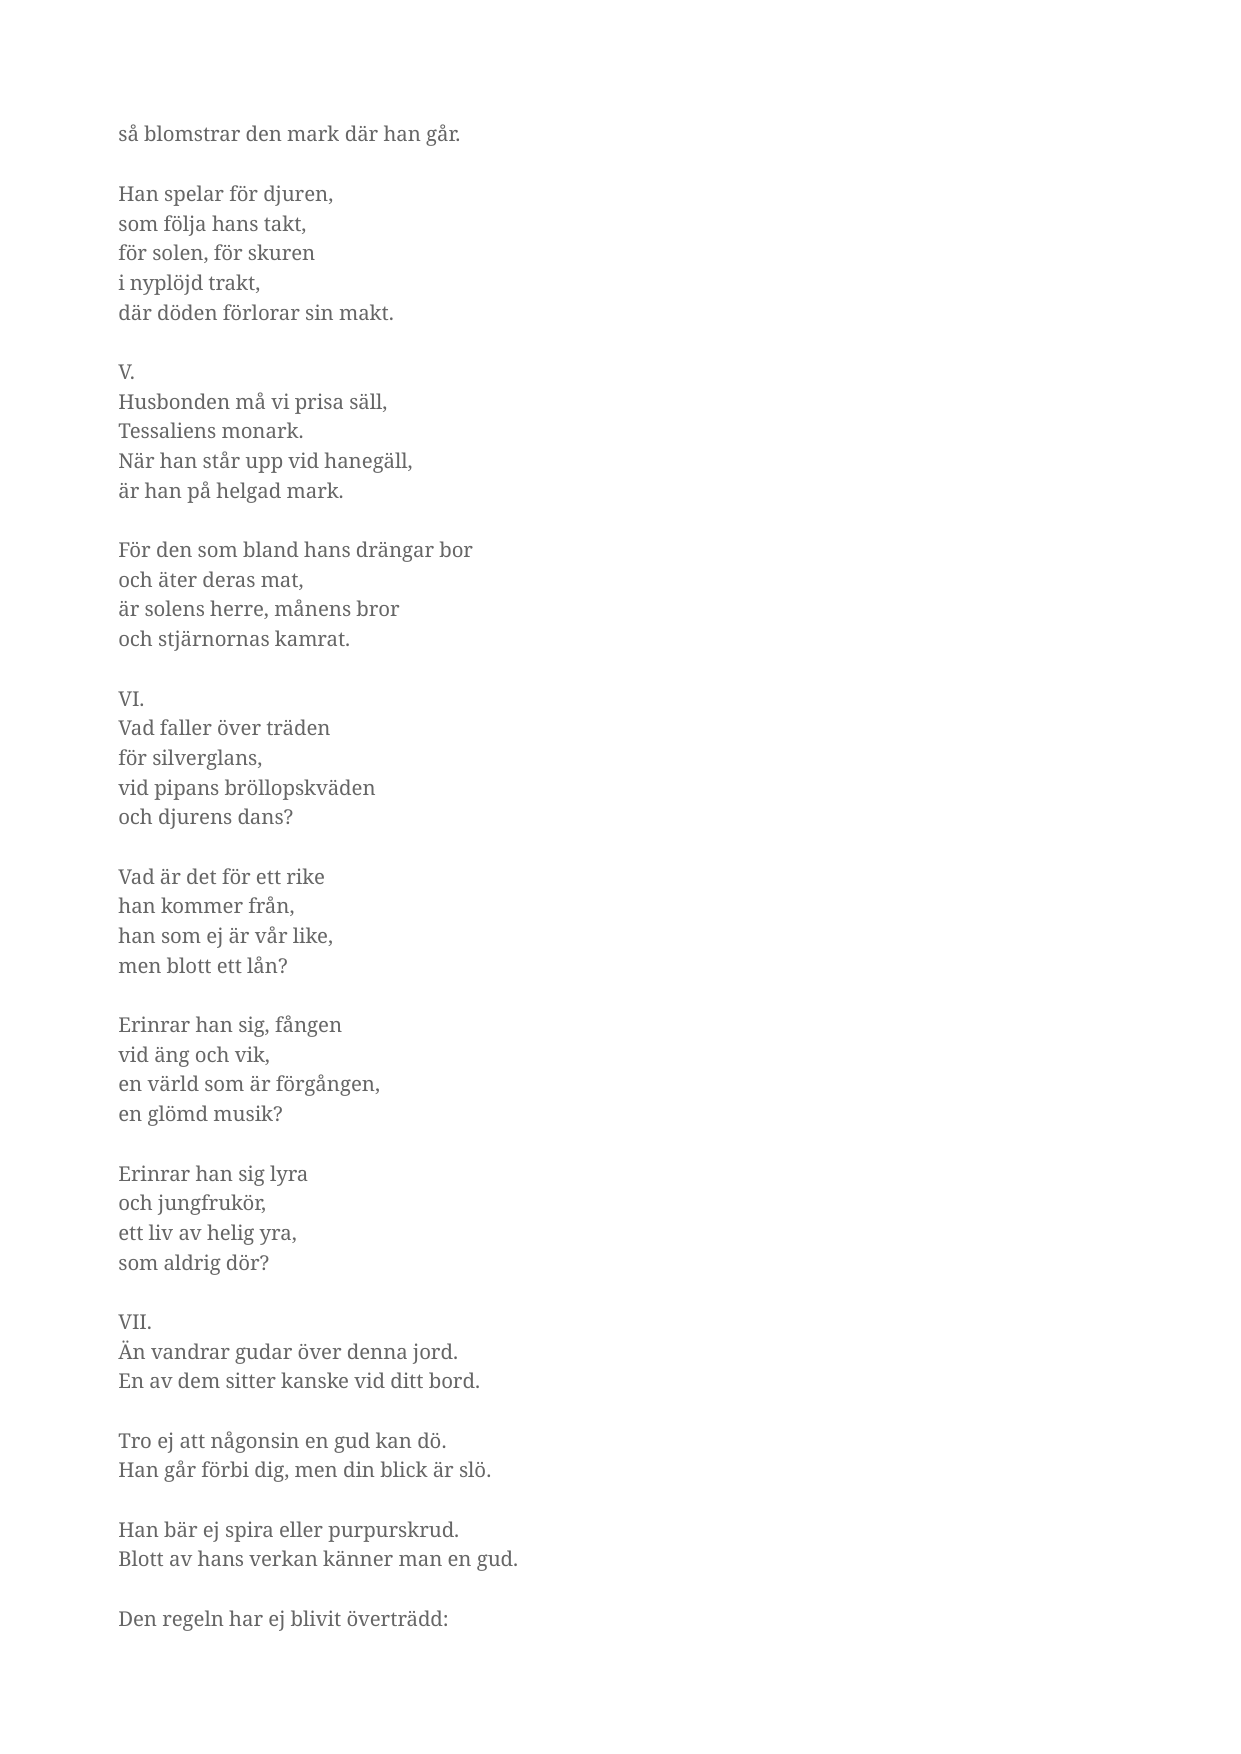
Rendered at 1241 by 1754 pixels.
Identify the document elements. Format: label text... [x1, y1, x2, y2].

text så blomstrar den mark där han går. Han spelar för djuren, som följa hans takt, för solen, för skuren i nyplöjd trakt, där döden förlorar sin makt. V. Husbonden må vi prisa säll, Tessaliens monark. När han står upp vid hanegäll, är han på helgad mark. För den som bland hans drängar bor och äter deras mat, är solens herre, månens bror och stjärnornas kamrat. VI. Vad faller över träden för silverglans, vid pipans bröllopskväden och djurens dans? Vad är det för ett rike han kommer från, han som ej är vår like, men blott ett lån? Erinrar han sig, fången vid äng och vik, en värld som är förgången, en glömd musik? Erinrar han sig lyra och jungfrukör, ett liv av helig yra, som aldrig dör? VII. Än vandrar gudar över denna jord. En av dem sitter kanske vid ditt bord. Tro ej att någonsin en gud kan dö. Han går förbi dig, men din blick är slö. Han bär ej spira eller purpurskrud. Blott av hans verkan känner man en gud. Den regeln har ej blivit överträdd: [118, 118, 1122, 1632]
